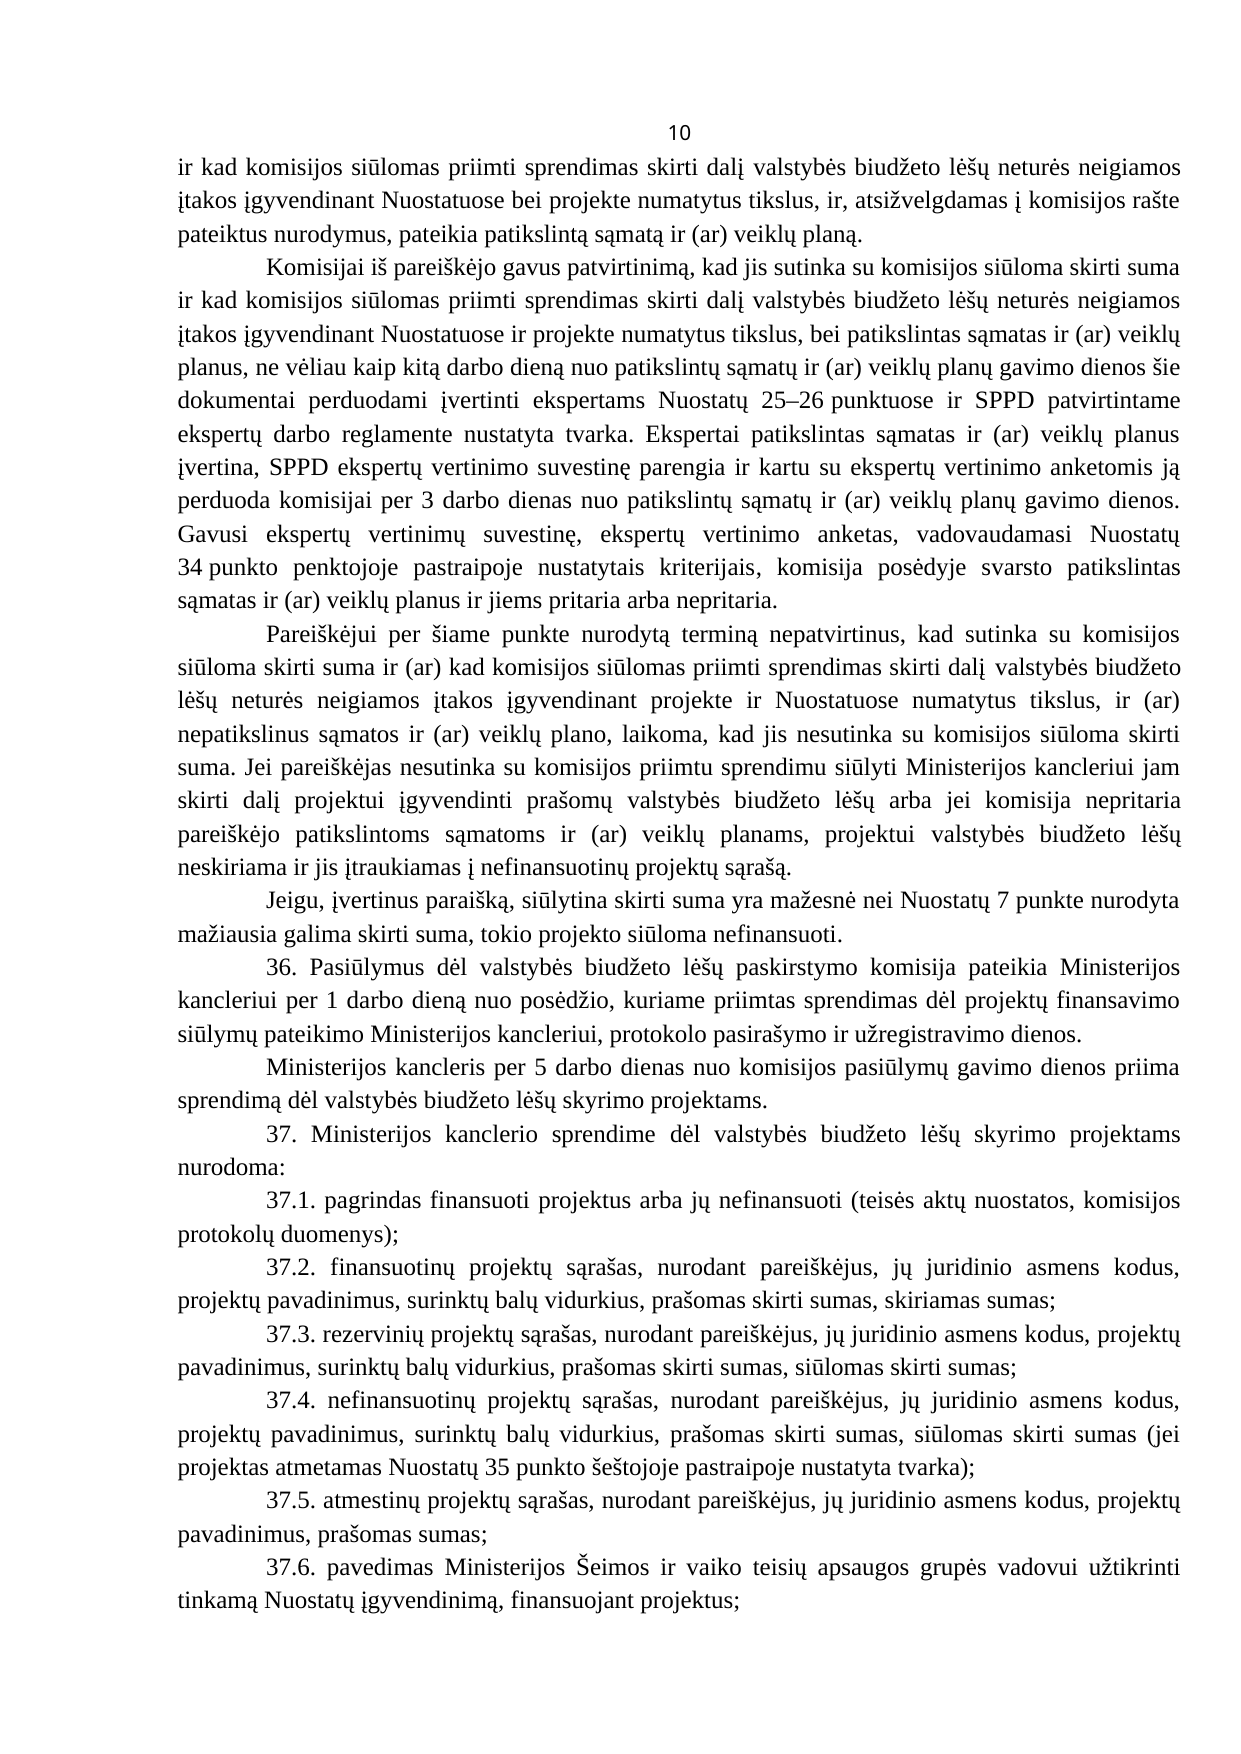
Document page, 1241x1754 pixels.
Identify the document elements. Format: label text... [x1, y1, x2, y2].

text Komisijai iš pareiškėjo gavus patvirtinimą, kad jis sutinka su komisijos siūloma skirti suma ir kad komisijos siūlomas priimti sprendimas skirti dalį valstybės biudžeto lėšų neturės neigiamos įtakos įgyvendinant Nuostatuose ir projekte numatytus tikslus, bei patikslintas sąmatas ir (ar) veiklų planus, ne vėliau kaip kitą darbo dieną nuo patikslintų sąmatų ir (ar) veiklų planų gavimo dienos šie dokumentai perduodami įvertinti ekspertams Nuostatų 25–26 punktuose ir SPPD patvirtintame ekspertų darbo reglamente nustatyta tvarka. Ekspertai patikslintas sąmatas ir (ar) veiklų planus įvertina, SPPD ekspertų vertinimo suvestinę parengia ir kartu su ekspertų vertinimo anketomis ją perduoda komisijai per 3 darbo dienas nuo patikslintų sąmatų ir (ar) veiklų planų gavimo dienos. Gavusi ekspertų vertinimų suvestinę, ekspertų vertinimo anketas, vadovaudamasi Nuostatų 34 punkto penktojoje pastraipoje nustatytais kriterijais, komisija posėdyje svarsto patikslintas sąmatas ir (ar) veiklų planus ir jiems pritaria arba nepritaria. [177, 248, 1181, 614]
text Pareiškėjui per šiame punkte nurodytą terminą nepatvirtinus, kad sutinka su komisijos siūloma skirti suma ir (ar) kad komisijos siūlomas priimti sprendimas skirti dalį valstybės biudžeto lėšų neturės neigiamos įtakos įgyvendinant projekte ir Nuostatuose numatytus tikslus, ir (ar) nepatikslinus sąmatos ir (ar) veiklų plano, laikoma, kad jis nesutinka su komisijos siūloma skirti suma. Jei pareiškėjas nesutinka su komisijos priimtu sprendimu siūlyti Ministerijos kancleriui jam skirti dalį projektui įgyvendinti prašomų valstybės biudžeto lėšų arba jei komisija nepritaria pareiškėjo patikslintoms sąmatoms ir (ar) veiklų planams, projektui valstybės biudžeto lėšų neskiriama ir jis įtraukiamas į nefinansuotinų projektų sąrašą. [177, 614, 1181, 881]
text 37.2. finansuotinų projektų sąrašas, nurodant pareiškėjus, jų juridinio asmens kodus, projektų pavadinimus, surinktų balų vidurkius, prašomas skirti sumas, skiriamas sumas; [177, 1248, 1181, 1314]
text 37.3. rezervinių projektų sąrašas, nurodant pareiškėjus, jų juridinio asmens kodus, projektų pavadinimus, surinktų balų vidurkius, prašomas skirti sumas, siūlomas skirti sumas; [177, 1314, 1181, 1381]
text Jeigu, įvertinus paraišką, siūlytina skirti suma yra mažesnė nei Nuostatų 7 punkte nurodyta mažiausia galima skirti suma, tokio projekto siūloma nefinansuoti. [177, 881, 1181, 948]
text 37.4. nefinansuotinų projektų sąrašas, nurodant pareiškėjus, jų juridinio asmens kodus, projektų pavadinimus, surinktų balų vidurkius, prašomas skirti sumas, siūlomas skirti sumas (jei projektas atmetamas Nuostatų 35 punkto šeštojoje pastraipoje nustatyta tvarka); [177, 1381, 1181, 1481]
text 37. Ministerijos kanclerio sprendime dėl valstybės biudžeto lėšų skyrimo projektams nurodoma: [177, 1114, 1181, 1181]
text 36. Pasiūlymus dėl valstybės biudžeto lėšų paskirstymo komisija pateikia Ministerijos kancleriui per 1 darbo dieną nuo posėdžio, kuriame priimtas sprendimas dėl projektų finansavimo siūlymų pateikimo Ministerijos kancleriui, protokolo pasirašymo ir užregistravimo dienos. [177, 948, 1181, 1048]
text Ministerijos kancleris per 5 darbo dienas nuo komisijos pasiūlymų gavimo dienos priima sprendimą dėl valstybės biudžeto lėšų skyrimo projektams. [177, 1048, 1181, 1114]
text 37.6. pavedimas Ministerijos Šeimos ir vaiko teisių apsaugos grupės vadovui užtikrinti tinkamą Nuostatų įgyvendinimą, finansuojant projektus; [177, 1548, 1181, 1614]
text 37.5. atmestinų projektų sąrašas, nurodant pareiškėjus, jų juridinio asmens kodus, projektų pavadinimus, prašomas sumas; [177, 1481, 1181, 1548]
text ir kad komisijos siūlomas priimti sprendimas skirti dalį valstybės biudžeto lėšų neturės neigiamos įtakos įgyvendinant Nuostatuose bei projekte numatytus tikslus, ir, atsižvelgdamas į komisijos rašte pateiktus nurodymus, pateikia patikslintą sąmatą ir (ar) veiklų planą. [177, 148, 1181, 248]
text 37.1. pagrindas finansuoti projektus arba jų nefinansuoti (teisės aktų nuostatos, komisijos protokolų duomenys); [177, 1181, 1181, 1248]
